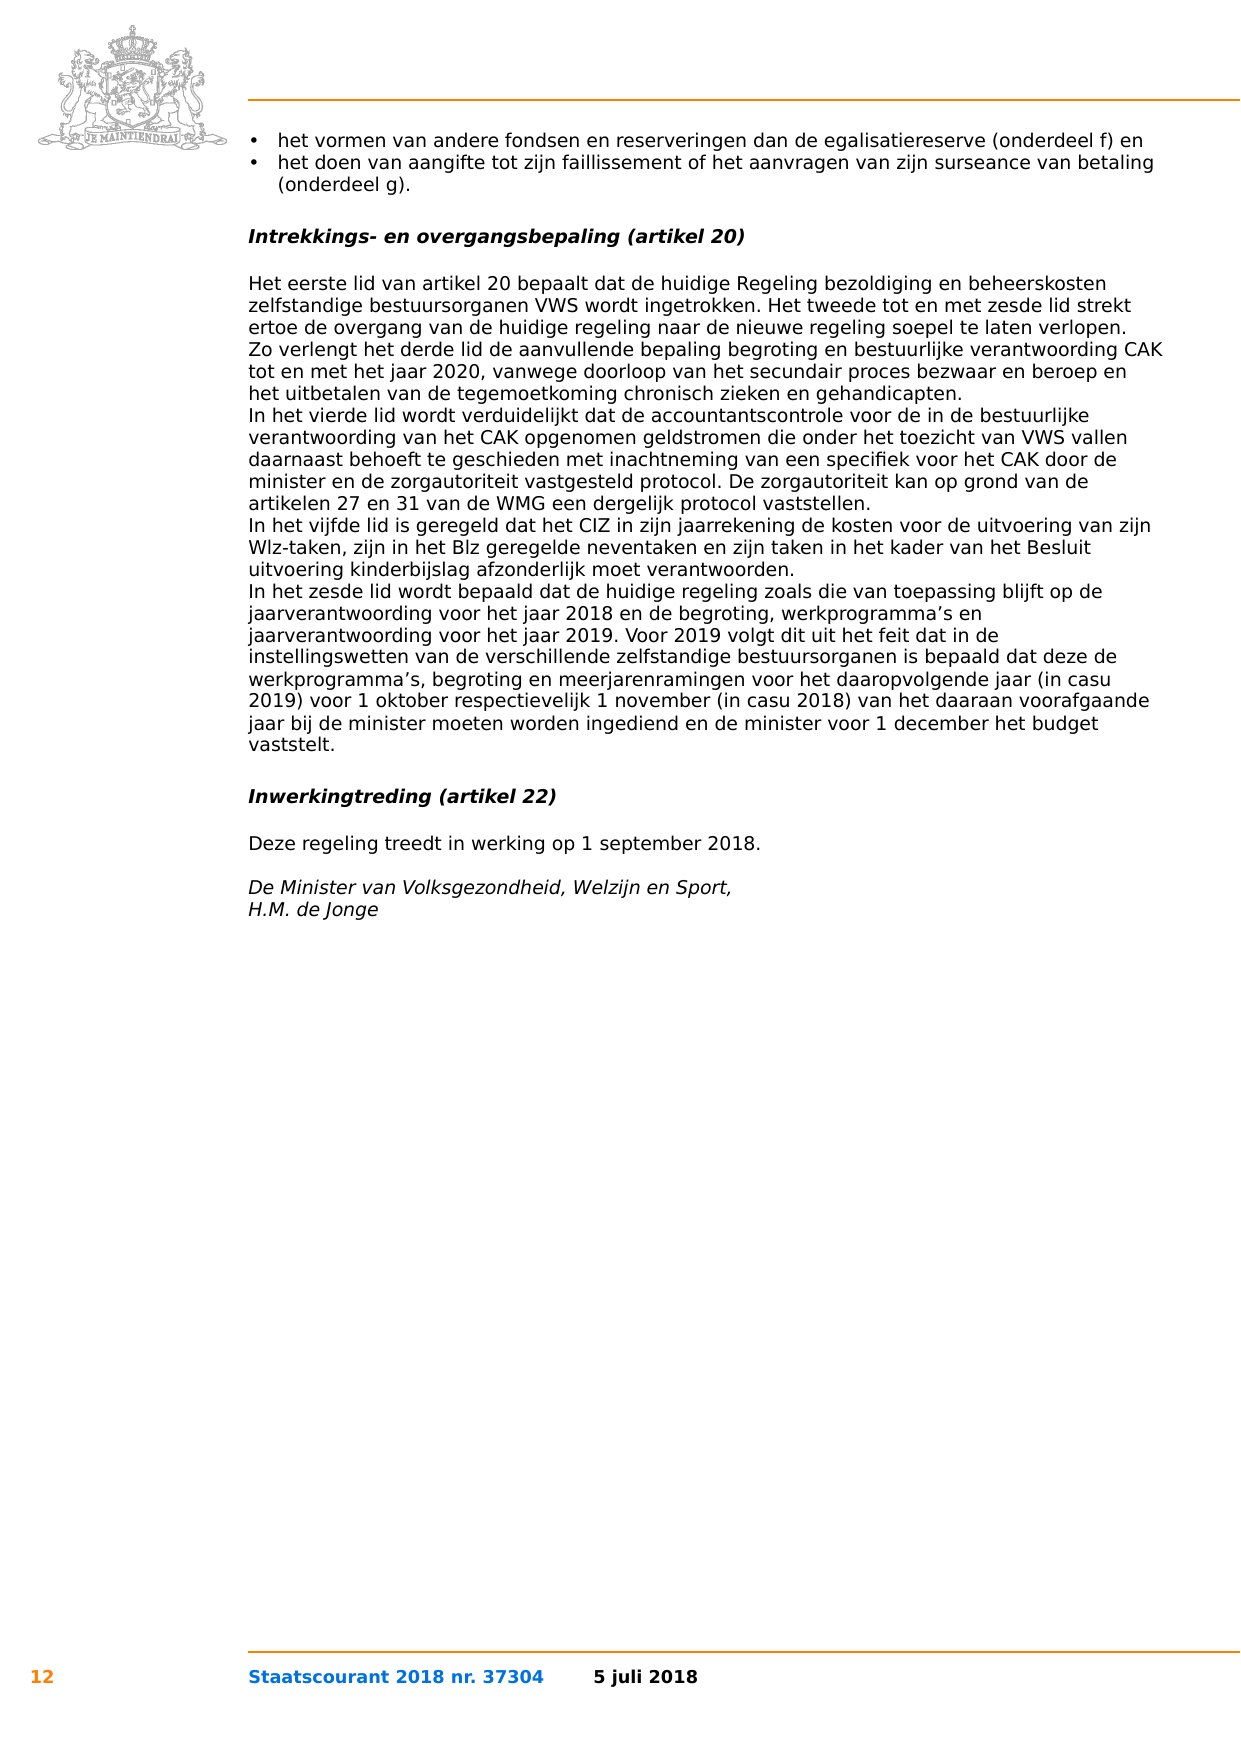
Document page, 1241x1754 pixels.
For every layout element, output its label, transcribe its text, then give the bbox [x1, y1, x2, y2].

text In het vierde lid wordt verduidelijkt dat de accountantscontrole voor de in de bestuurlijke verantwoording van het CAK opgenomen geldstromen die onder het toezicht van VWS vallen daarnaast behoeft te geschieden met inachtneming van een specifiek voor het CAK door de minister en de zorgautoriteit vastgesteld protocol. De zorgautoriteit kan op grond van de artikelen 27 en 31 van de WMG een dergelijk protocol vaststellen. [248, 405, 1163, 514]
subtitle Inwerkingtreding (artikel 22) [248, 786, 1163, 808]
text • het vormen van andere fondsen en reserveringen dan de egalisatiereserve (onderdeel f) en [248, 130, 1163, 152]
text Deze regeling treedt in werking op 1 september 2018. [248, 833, 1163, 855]
text In het vijfde lid is geregeld dat het CIZ in zijn jaarrekening de kosten voor de uitvoering van zijn Wlz-taken, zijn in het Blz geregelde neventaken en zijn taken in het kader van het Besluit uitvoering kinderbijslag afzonderlijk moet verantwoorden. [248, 514, 1163, 581]
subtitle Intrekkings- en overgangsbepaling (artikel 20) [248, 226, 1163, 248]
text Zo verlengt het derde lid de aanvullende bepaling begroting en bestuurlijke verantwoording CAK tot en met het jaar 2020, vanwege doorloop van het secundair proces bezwaar en beroep en het uitbetalen van de tegemoetkoming chronisch zieken en gehandicapten. [248, 339, 1163, 405]
picture [38, 25, 227, 150]
text • het doen van aangifte tot zijn faillissement of het aanvragen van zijn surseance van betaling (onderdeel g). [248, 152, 1163, 196]
text De Minister van Volksgezondheid, Welzijn en Sport, H.M. de Jonge [248, 877, 1163, 921]
text In het zesde lid wordt bepaald dat de huidige regeling zoals die van toepassing blijft op de jaarverantwoording voor het jaar 2018 en de begroting, werkprogramma’s en jaarverantwoording voor het jaar 2019. Voor 2019 volgt dit uit het feit dat in de instellingswetten van de verschillende zelfstandige bestuursorganen is bepaald dat deze de werkprogramma’s, begroting en meerjarenramingen voor het daaropvolgende jaar (in casu 2019) voor 1 oktober respectievelijk 1 november (in casu 2018) van het daaraan voorafgaande jaar bij de minister moeten worden ingediend en de minister voor 1 december het budget vaststelt. [248, 581, 1163, 756]
text Het eerste lid van artikel 20 bepaalt dat de huidige Regeling bezoldiging en beheerskosten zelfstandige bestuursorganen VWS wordt ingetrokken. Het tweede tot en met zesde lid strekt ertoe de overgang van de huidige regeling naar de nieuwe regeling soepel te laten verlopen. [248, 273, 1163, 339]
